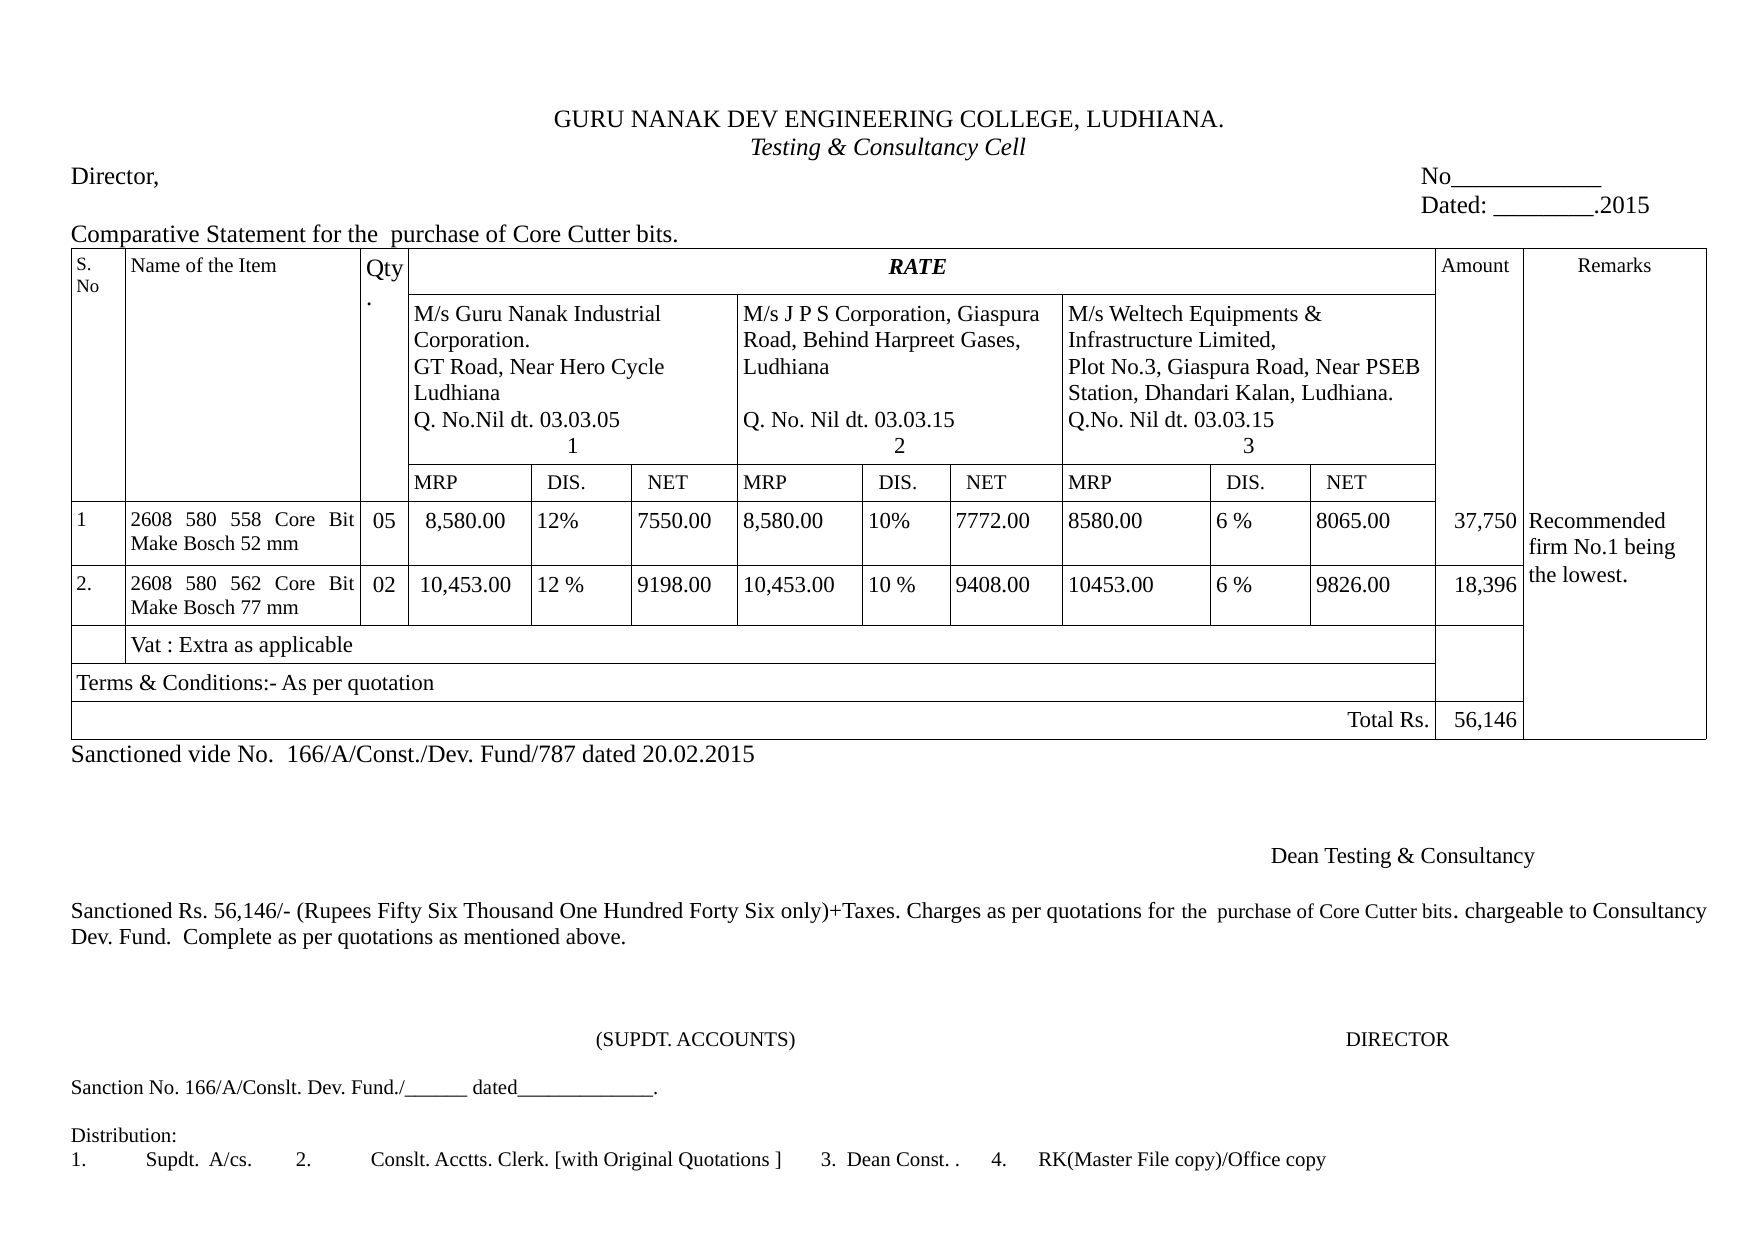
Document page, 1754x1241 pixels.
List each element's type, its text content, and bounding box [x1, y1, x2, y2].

table_cell 8,580.00 [738, 502, 862, 565]
table_header Name of the Item [126, 249, 360, 501]
text Sanctioned vide No. 166/A/Const./Dev. Fund/787 dated 20.02.2015 [71, 739, 1707, 767]
table_cell 10453.00 [1063, 566, 1210, 625]
table_cell Recommended firm No.1 being the lowest. [1524, 501, 1706, 739]
text Comparative Statement for the purchase of Core Cutter bits. [71, 219, 1707, 247]
table_header Amount [1436, 249, 1523, 501]
table_cell 56,146 [1436, 702, 1523, 739]
table_cell M/s Weltech Equipments & Infrastructure Limited, Plot No.3, Giaspura Road, Near PSEB Station, Dhandari Kalan, Ludhiana. Q.No. Nil dt. 03.03.15 3 [1063, 295, 1435, 464]
table_cell NET [951, 465, 1062, 501]
table_cell Total Rs. [72, 702, 1435, 739]
table_cell NET [1311, 465, 1435, 501]
table_cell 02 [361, 566, 408, 625]
table_cell 8580.00 [1063, 502, 1210, 565]
table_cell 7550.00 [632, 502, 737, 565]
text (SUPDT. ACCOUNTS) DIRECTOR [71, 1027, 1707, 1051]
text Sanctioned Rs. 56,146/- (Rupees Fifty Six Thousand One Hundred Forty Six only)+Taxes. Charges as per quotations for the purchase of Core Cutter bits. chargeable to Consultancy Dev. Fund. Complete as per quotations as mentioned above. [71, 895, 1707, 950]
table_cell 10,453.00 [409, 566, 531, 625]
table_header S. No [72, 249, 125, 501]
table_cell 6 % [1211, 566, 1310, 625]
table_cell 05 [361, 502, 408, 565]
table_cell 2. [72, 566, 125, 625]
table_cell 2608 580 558 Core Bit Make Bosch 52 mm [126, 502, 360, 565]
table_cell 18,396 [1436, 566, 1523, 625]
text Testing & Consultancy Cell [71, 132, 1707, 161]
table_cell [72, 626, 125, 663]
text 1. Supdt. A/cs. 2. Conslt. Acctts. Clerk. [with Original Quotations ] 3. Dean Const. . 4. RK(Master File copy)/Office copy [71, 1147, 1707, 1171]
text Distribution: [71, 1123, 1707, 1147]
table_cell 10,453.00 [738, 566, 862, 625]
table_cell 7772.00 [951, 502, 1062, 565]
table_cell 37,750 [1436, 501, 1523, 565]
table_cell 12% [532, 502, 631, 565]
text Dean Testing & Consultancy [71, 842, 1707, 868]
table_cell M/s Guru Nanak Industrial Corporation. GT Road, Near Hero Cycle Ludhiana Q. No.Nil dt. 03.03.05 1 [409, 295, 737, 464]
table_cell M/s J P S Corporation, Giaspura Road, Behind Harpreet Gases, Ludhiana Q. No. Nil dt. 03.03.15 2 [738, 295, 1062, 464]
text Sanction No. 166/A/Conslt. Dev. Fund./______ dated_____________. [71, 1075, 1707, 1099]
table_cell 6 % [1211, 502, 1310, 565]
text GURU NANAK DEV ENGINEERING COLLEGE, LUDHIANA. [71, 104, 1707, 132]
table_cell 8,580.00 [409, 502, 531, 565]
table_header Qty. [361, 249, 408, 501]
table_cell 10 % [863, 566, 950, 625]
table_cell 8065.00 [1311, 502, 1435, 565]
table_cell NET [632, 465, 737, 501]
table_cell MRP [1063, 465, 1210, 501]
table_cell [1436, 626, 1523, 701]
table_cell 9198.00 [632, 566, 737, 625]
table_cell 9408.00 [951, 566, 1062, 625]
table_cell 12 % [532, 566, 631, 625]
table_cell DIS. [532, 465, 631, 501]
text Dated: ________.2015 [71, 190, 1707, 219]
table_cell Terms & Conditions:- As per quotation [72, 664, 1435, 701]
table_cell MRP [409, 465, 531, 501]
table_cell 1 [72, 502, 125, 565]
table_cell DIS. [1211, 465, 1310, 501]
table_cell 2608 580 562 Core Bit Make Bosch 77 mm [126, 566, 360, 625]
table_cell Vat : Extra as applicable [126, 626, 1435, 663]
table_cell 9826.00 [1311, 566, 1435, 625]
table_cell 10% [863, 502, 950, 565]
text Director, No____________ [71, 161, 1707, 190]
table_header Remarks [1524, 249, 1706, 501]
table_cell MRP [738, 465, 862, 501]
table_cell DIS. [863, 465, 950, 501]
table_header RATE [409, 249, 1435, 294]
